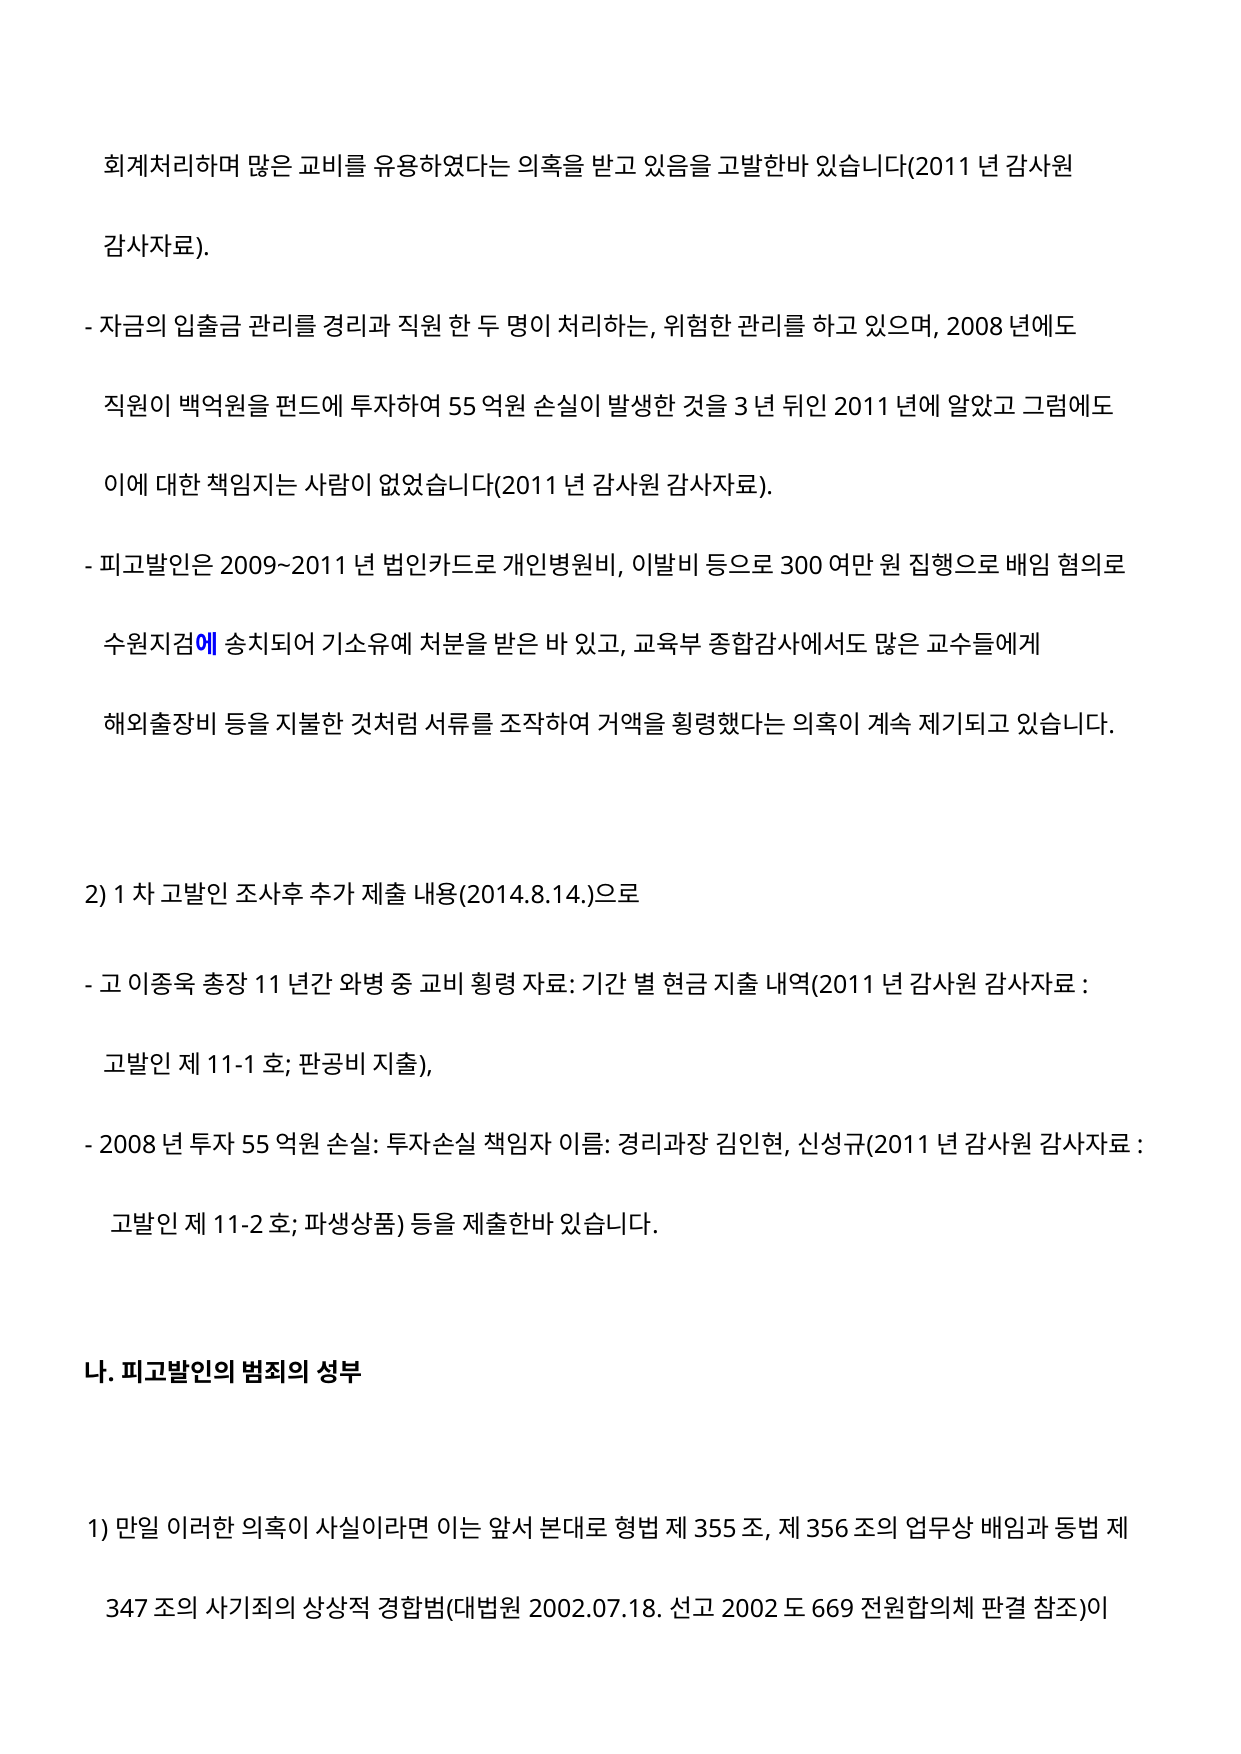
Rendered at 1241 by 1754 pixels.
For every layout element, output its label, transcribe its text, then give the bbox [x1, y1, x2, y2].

text 2) 1차 고발인 조사후 추가 제출 내용(2014.8.14.)으로 [84, 874, 1137, 911]
text 나. 피고발인의 범죄의 성부 [84, 1352, 1137, 1388]
text - 고 이종욱 총장 11년간 와병 중 교비 횡령 자료: 기간 별 현금 지출 내역(2011년 감사원 감사자료 : 고발인 제11-1호; 판공비 지출), [84, 965, 1137, 1081]
text - 2008년 투자 55억원 손실: 투자손실 책임자 이름: 경리과장 김인현, 신성규(2011년 감사원 감사자료 : 고발인 제11-2호; 파생상품) 등을 제출한바 있습니다. [84, 1124, 1137, 1240]
text 회계처리하며 많은 교비를 유용하였다는 의혹을 받고 있음을 고발한바 있습니다(2011년 감사원 감사자료). [84, 147, 1137, 263]
text - 자금의 입출금 관리를 경리과 직원 한 두 명이 처리하는, 위험한 관리를 하고 있으며, 2008년에도 직원이 백억원을 펀드에 투자하여 55억원 손실이 발생한 것을 3년 뒤인 2011년에 알았고 그럼에도 이에 대한 책임지는 사람이 없었습니다(2011년 감사원 감사자료). [84, 306, 1137, 502]
text - 피고발인은 2009~2011년 법인카드로 개인병원비, 이발비 등으로 300여만 원 집행으로 배임 혐의로 수원지검에 송치되어 기소유예 처분을 받은 바 있고, 교육부 종합감사에서도 많은 교수들에게 해외출장비 등을 지불한 것처럼 서류를 조작하여 거액을 횡령했다는 의혹이 계속 제기되고 있습니다. [84, 545, 1137, 741]
text 1) 만일 이러한 의혹이 사실이라면 이는 앞서 본대로 형법 제355조, 제356조의 업무상 배임과 동법 제347조의 사기죄의 상상적 경합범(대법원 2002.07.18. 선고 2002도669 전원합의체 판결 참조)이 [84, 1500, 1137, 1633]
